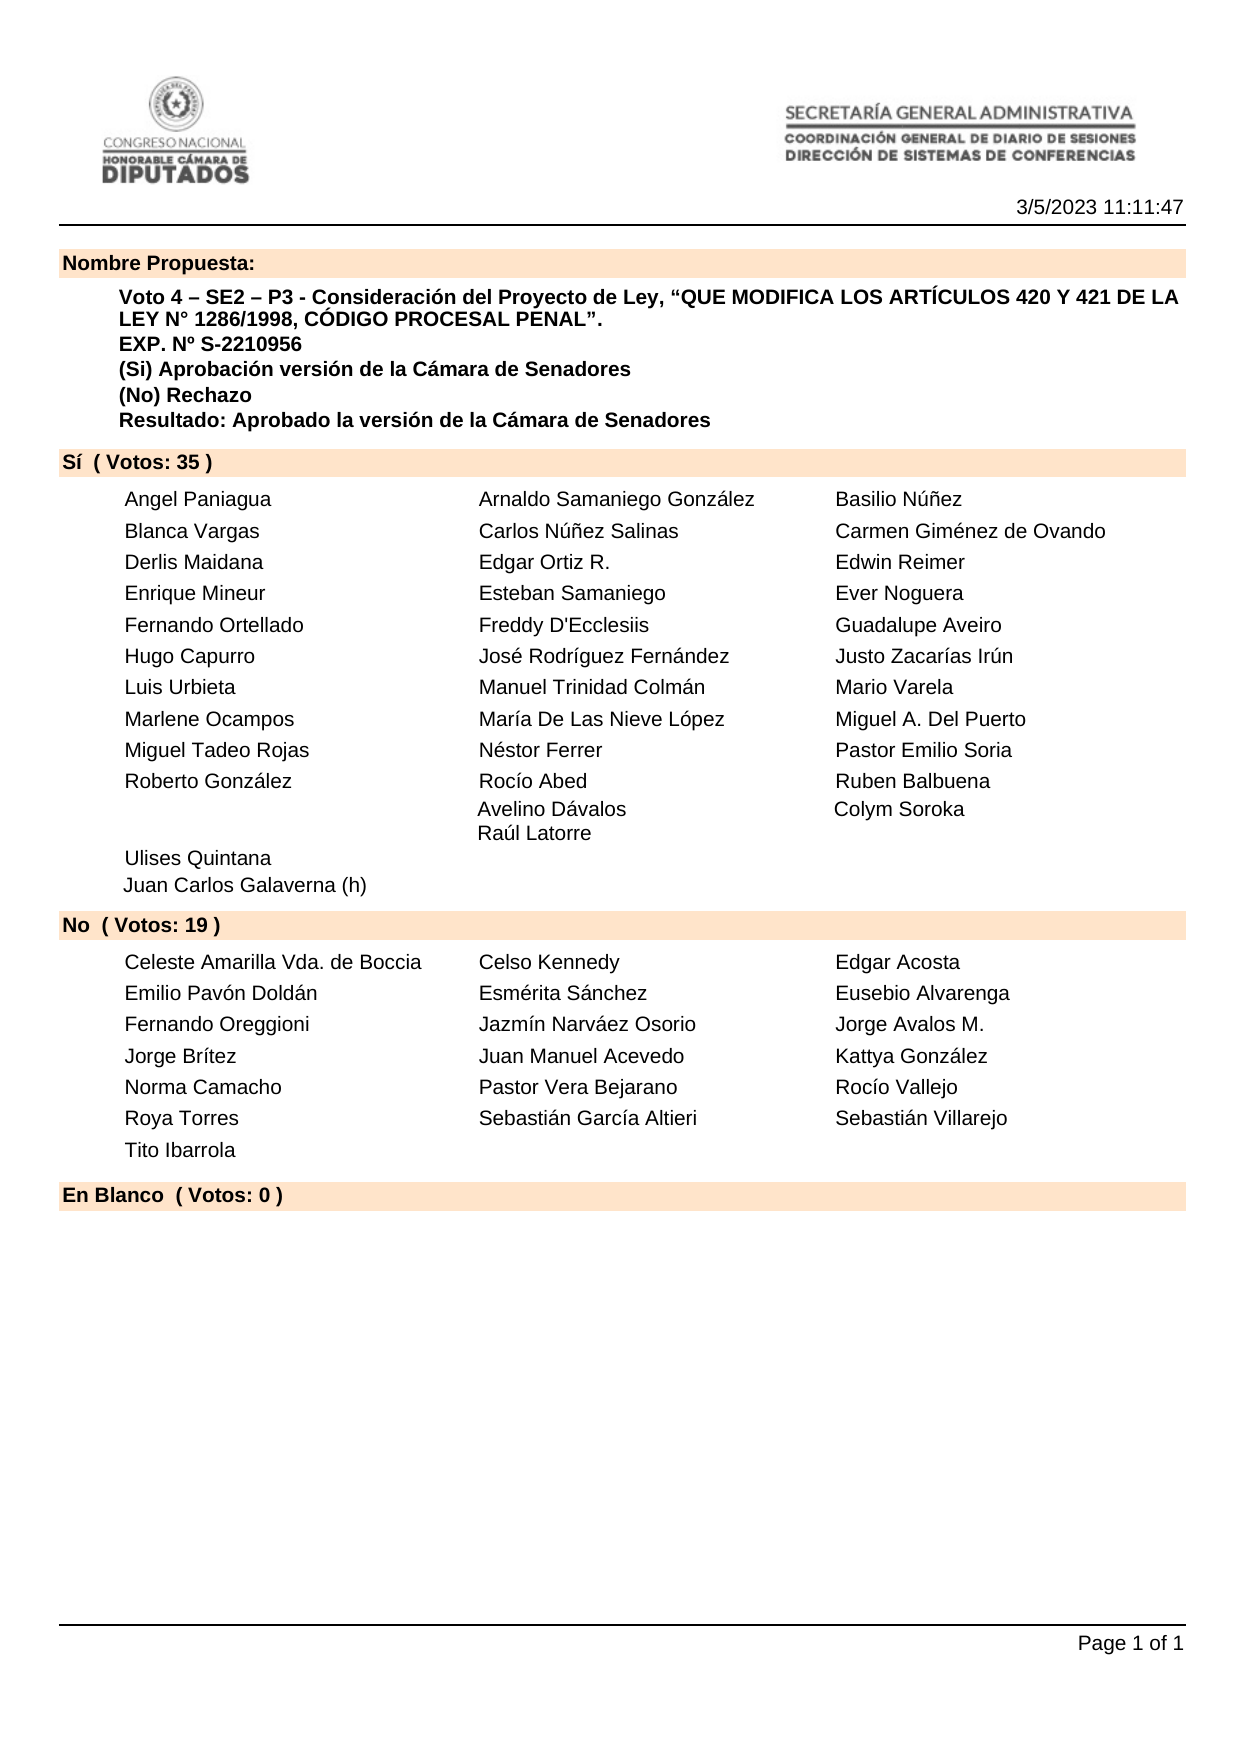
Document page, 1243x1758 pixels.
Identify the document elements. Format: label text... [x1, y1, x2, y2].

table_header [1182, 284, 1187, 432]
table_header 3/5/2023 11:11:47 [651, 189, 1186, 223]
table_cell Juan Carlos Galaverna (h) [121, 873, 461, 911]
table_cell [1172, 486, 1186, 514]
table_cell [1172, 1396, 1186, 1624]
table_cell [475, 1368, 816, 1396]
table_cell [59, 228, 1186, 249]
table_cell [59, 432, 116, 449]
table_cell [816, 1074, 832, 1102]
table_cell Sebastián Villarejo [832, 1105, 1172, 1134]
table_cell [121, 1396, 461, 1624]
table_cell [59, 797, 121, 844]
table_cell Celeste Amarilla Vda. de Boccia [121, 948, 461, 977]
table_cell [59, 478, 1186, 486]
table_cell Fernando Oreggioni [121, 1011, 461, 1039]
table_cell [461, 1136, 475, 1165]
table_cell [1172, 1136, 1186, 1165]
table_cell [59, 611, 121, 640]
table_cell Rocío Abed [475, 768, 816, 797]
table_cell [461, 611, 475, 640]
table_cell Colym Soroka [832, 797, 1172, 844]
table_cell María De Las Nieve López [475, 705, 816, 734]
table_cell Fernando Ortellado [121, 611, 461, 640]
table_cell [475, 845, 816, 873]
table_cell [1172, 1165, 1186, 1182]
table_cell Avelino Dávalos Raúl Latorre [475, 797, 816, 844]
table_cell [1172, 737, 1186, 765]
table_cell [1172, 517, 1186, 546]
table_cell [1172, 1273, 1186, 1302]
table_cell Luis Urbieta [121, 674, 461, 703]
table_cell No ( Votos: 19 ) [59, 911, 1186, 940]
table_cell [59, 737, 121, 765]
table_cell Carlos Núñez Salinas [475, 517, 816, 546]
table_cell [59, 705, 121, 734]
table_cell [816, 737, 832, 765]
table_cell [121, 1368, 461, 1396]
table_cell Blanca Vargas [121, 517, 461, 546]
table_cell Néstor Ferrer [475, 737, 816, 765]
table_cell [816, 768, 832, 797]
table_cell [59, 1074, 121, 1102]
table_cell Sebastián García Altieri [475, 1105, 816, 1134]
table_cell Enrique Mineur [121, 580, 461, 608]
table_cell Pastor Vera Bejarano [475, 1074, 816, 1102]
table_cell [816, 674, 832, 703]
table_cell [59, 549, 121, 577]
table_cell Emilio Pavón Doldán [121, 980, 461, 1008]
table_cell [461, 1396, 475, 1624]
table_cell [1172, 549, 1186, 577]
table_cell [461, 486, 475, 514]
table_cell Carmen Giménez de Ovando [832, 517, 1172, 546]
table_cell [461, 1011, 475, 1039]
table_cell [59, 940, 1186, 948]
table_cell En Blanco ( Votos: 0 ) [59, 1182, 1186, 1211]
table_cell [1172, 611, 1186, 640]
table_cell Jorge Brítez [121, 1043, 461, 1071]
table_cell Edgar Ortiz R. [475, 549, 816, 577]
table_cell [461, 1242, 475, 1271]
table_cell [461, 980, 475, 1008]
table_cell [121, 1305, 461, 1333]
table_cell Jazmín Narváez Osorio [475, 1011, 816, 1039]
table_cell [59, 1630, 827, 1664]
table_cell [461, 948, 475, 977]
table_cell [121, 1336, 461, 1364]
table_cell Norma Camacho [121, 1074, 461, 1102]
table_cell [475, 873, 816, 911]
table_header [59, 190, 651, 223]
table_cell [816, 1242, 832, 1271]
table_cell [475, 1136, 816, 1165]
table_cell [59, 1234, 1186, 1242]
table_cell [461, 1273, 475, 1302]
table_cell [816, 1396, 832, 1624]
table_cell [461, 1074, 475, 1102]
table_cell [121, 1242, 461, 1271]
table_cell [1172, 705, 1186, 734]
table_cell [59, 1136, 121, 1165]
table_cell [461, 1165, 475, 1182]
table_cell [816, 1136, 832, 1165]
table_cell Ever Noguera [832, 580, 1172, 608]
table_cell [59, 1242, 121, 1271]
table_header Voto 4 – SE2 – P3 - Consideración del Proyecto de Ley, “QUE MODIFICA LOS ARTÍCULOS 420 Y 421 DE LA LEY N° 1286/1998, CÓDIGO PROCESAL PENAL”. EXP. Nº S-2210956 (Si) Aprobación versión de la Cámara de Senadores (No) Rechazo Resultado: Aprobado la versión de la Cámara de Senadores [116, 284, 1182, 432]
table_cell Mario Varela [832, 674, 1172, 703]
table_cell [461, 1105, 475, 1134]
table_cell Pastor Emilio Soria [832, 737, 1172, 765]
table_cell [832, 1136, 1172, 1165]
table_cell [816, 1336, 832, 1364]
table_cell [59, 580, 121, 608]
table_cell [59, 278, 1186, 283]
table_cell [816, 1368, 832, 1396]
table_cell [59, 1165, 121, 1182]
table_cell Esteban Samaniego [475, 580, 816, 608]
table_cell [816, 948, 832, 977]
table_cell [1172, 948, 1186, 977]
table_cell Guadalupe Aveiro [832, 611, 1172, 640]
table_cell [1172, 643, 1186, 671]
table_cell Rocío Vallejo [832, 1074, 1172, 1102]
table_cell [461, 873, 475, 911]
table_cell [816, 549, 832, 577]
table_cell [832, 1305, 1172, 1333]
table_cell [816, 705, 832, 734]
table_cell [816, 797, 832, 844]
table_cell [461, 845, 475, 873]
table_cell [1172, 674, 1186, 703]
table_cell Esmérita Sánchez [475, 980, 816, 1008]
table_cell [59, 1396, 121, 1624]
table_cell [461, 705, 475, 734]
table_cell [475, 1273, 816, 1302]
table_cell Justo Zacarías Irún [832, 643, 1172, 671]
table_cell Kattya González [832, 1043, 1172, 1071]
table_cell Manuel Trinidad Colmán [475, 674, 816, 703]
table_cell [832, 845, 1172, 873]
table_cell [461, 517, 475, 546]
table_cell Edgar Acosta [832, 948, 1172, 977]
table_cell [461, 737, 475, 765]
table_cell [59, 768, 121, 797]
table_cell [475, 1165, 816, 1182]
table_cell Nombre Propuesta: [59, 249, 1186, 278]
table_cell [1172, 1305, 1186, 1333]
table_cell [59, 674, 121, 703]
table_cell [461, 1336, 475, 1364]
table_cell [59, 1305, 121, 1333]
table_cell Celso Kennedy [475, 948, 816, 977]
table_cell Tito Ibarrola [121, 1136, 461, 1165]
table_cell [832, 873, 1172, 911]
table_cell [816, 486, 832, 514]
table_cell [1172, 1105, 1186, 1134]
table_cell [59, 980, 121, 1008]
table_cell [832, 1336, 1172, 1364]
table_header [59, 284, 116, 432]
table_cell [832, 1273, 1172, 1302]
table_cell [461, 1368, 475, 1396]
table_cell Basilio Núñez [832, 486, 1172, 514]
table_cell [816, 580, 832, 608]
table_cell [121, 1165, 461, 1182]
table_cell [1172, 873, 1186, 911]
table_header Sí ( Votos: 35 ) [59, 449, 1186, 477]
table_cell [816, 1273, 832, 1302]
table_cell [59, 1211, 1186, 1233]
table_cell [59, 517, 121, 546]
table_cell [1172, 768, 1186, 797]
picture [58, 75, 1181, 190]
table_cell Arnaldo Samaniego González [475, 486, 816, 514]
table_cell Hugo Capurro [121, 643, 461, 671]
table_cell Roberto González [121, 768, 461, 797]
table_cell [59, 1011, 121, 1039]
table_cell [461, 674, 475, 703]
table_cell [461, 768, 475, 797]
table_cell Ulises Quintana [121, 845, 461, 873]
table_cell [816, 1165, 832, 1182]
table_cell Angel Paniagua [121, 486, 461, 514]
table_cell [475, 1336, 816, 1364]
table_cell [59, 643, 121, 671]
table_cell [59, 845, 121, 873]
table_cell Ruben Balbuena [832, 768, 1172, 797]
table_cell [816, 611, 832, 640]
table_cell [461, 1305, 475, 1333]
table_cell [461, 643, 475, 671]
table_cell [461, 1043, 475, 1071]
table_cell [832, 1242, 1172, 1271]
table_cell Eusebio Alvarenga [832, 980, 1172, 1008]
table_cell [461, 549, 475, 577]
table_cell [461, 797, 475, 844]
table_cell [816, 1105, 832, 1134]
table_cell [816, 845, 832, 873]
table_cell Edwin Reimer [832, 549, 1172, 577]
table_cell [475, 1242, 816, 1271]
table_cell [1172, 1011, 1186, 1039]
table_cell Jorge Avalos M. [832, 1011, 1172, 1039]
table_cell [59, 948, 121, 977]
table_cell Juan Manuel Acevedo [475, 1043, 816, 1071]
table_cell [1172, 1074, 1186, 1102]
table_cell Marlene Ocampos [121, 705, 461, 734]
table_cell [475, 1305, 816, 1333]
table_cell [59, 1043, 121, 1071]
table_cell [59, 486, 121, 514]
table_cell [1182, 432, 1187, 449]
table_cell [59, 1368, 121, 1396]
table_cell [816, 1043, 832, 1071]
table_cell [832, 1396, 1172, 1624]
table_cell [832, 1368, 1172, 1396]
table_cell [1172, 1368, 1186, 1396]
table_cell [121, 797, 461, 844]
table_cell [816, 1011, 832, 1039]
table_cell José Rodríguez Fernández [475, 643, 816, 671]
table_cell [475, 1396, 816, 1624]
table_cell [1172, 1336, 1186, 1364]
table_cell [832, 1165, 1172, 1182]
table_cell [1172, 1242, 1186, 1271]
table_cell [59, 1336, 121, 1364]
table_cell [59, 1626, 1186, 1630]
table_cell [816, 980, 832, 1008]
table_cell Roya Torres [121, 1105, 461, 1134]
table_cell [1172, 580, 1186, 608]
table_cell [1172, 1043, 1186, 1071]
table_cell [59, 1105, 121, 1134]
table_cell [121, 1273, 461, 1302]
table_cell [1172, 845, 1186, 873]
table_cell Page 1 of 1 [828, 1630, 1186, 1664]
table_cell [461, 580, 475, 608]
table_cell [816, 873, 832, 911]
table_cell Freddy D'Ecclesiis [475, 611, 816, 640]
table_cell Miguel Tadeo Rojas [121, 737, 461, 765]
table_cell [1172, 980, 1186, 1008]
table_cell [59, 873, 121, 911]
table_cell [116, 432, 1182, 449]
table_cell Derlis Maidana [121, 549, 461, 577]
table_cell [816, 643, 832, 671]
table_cell [816, 517, 832, 546]
table_cell Miguel A. Del Puerto [832, 705, 1172, 734]
table_cell [1172, 797, 1186, 844]
table_cell [59, 1273, 121, 1302]
table_cell [816, 1305, 832, 1333]
